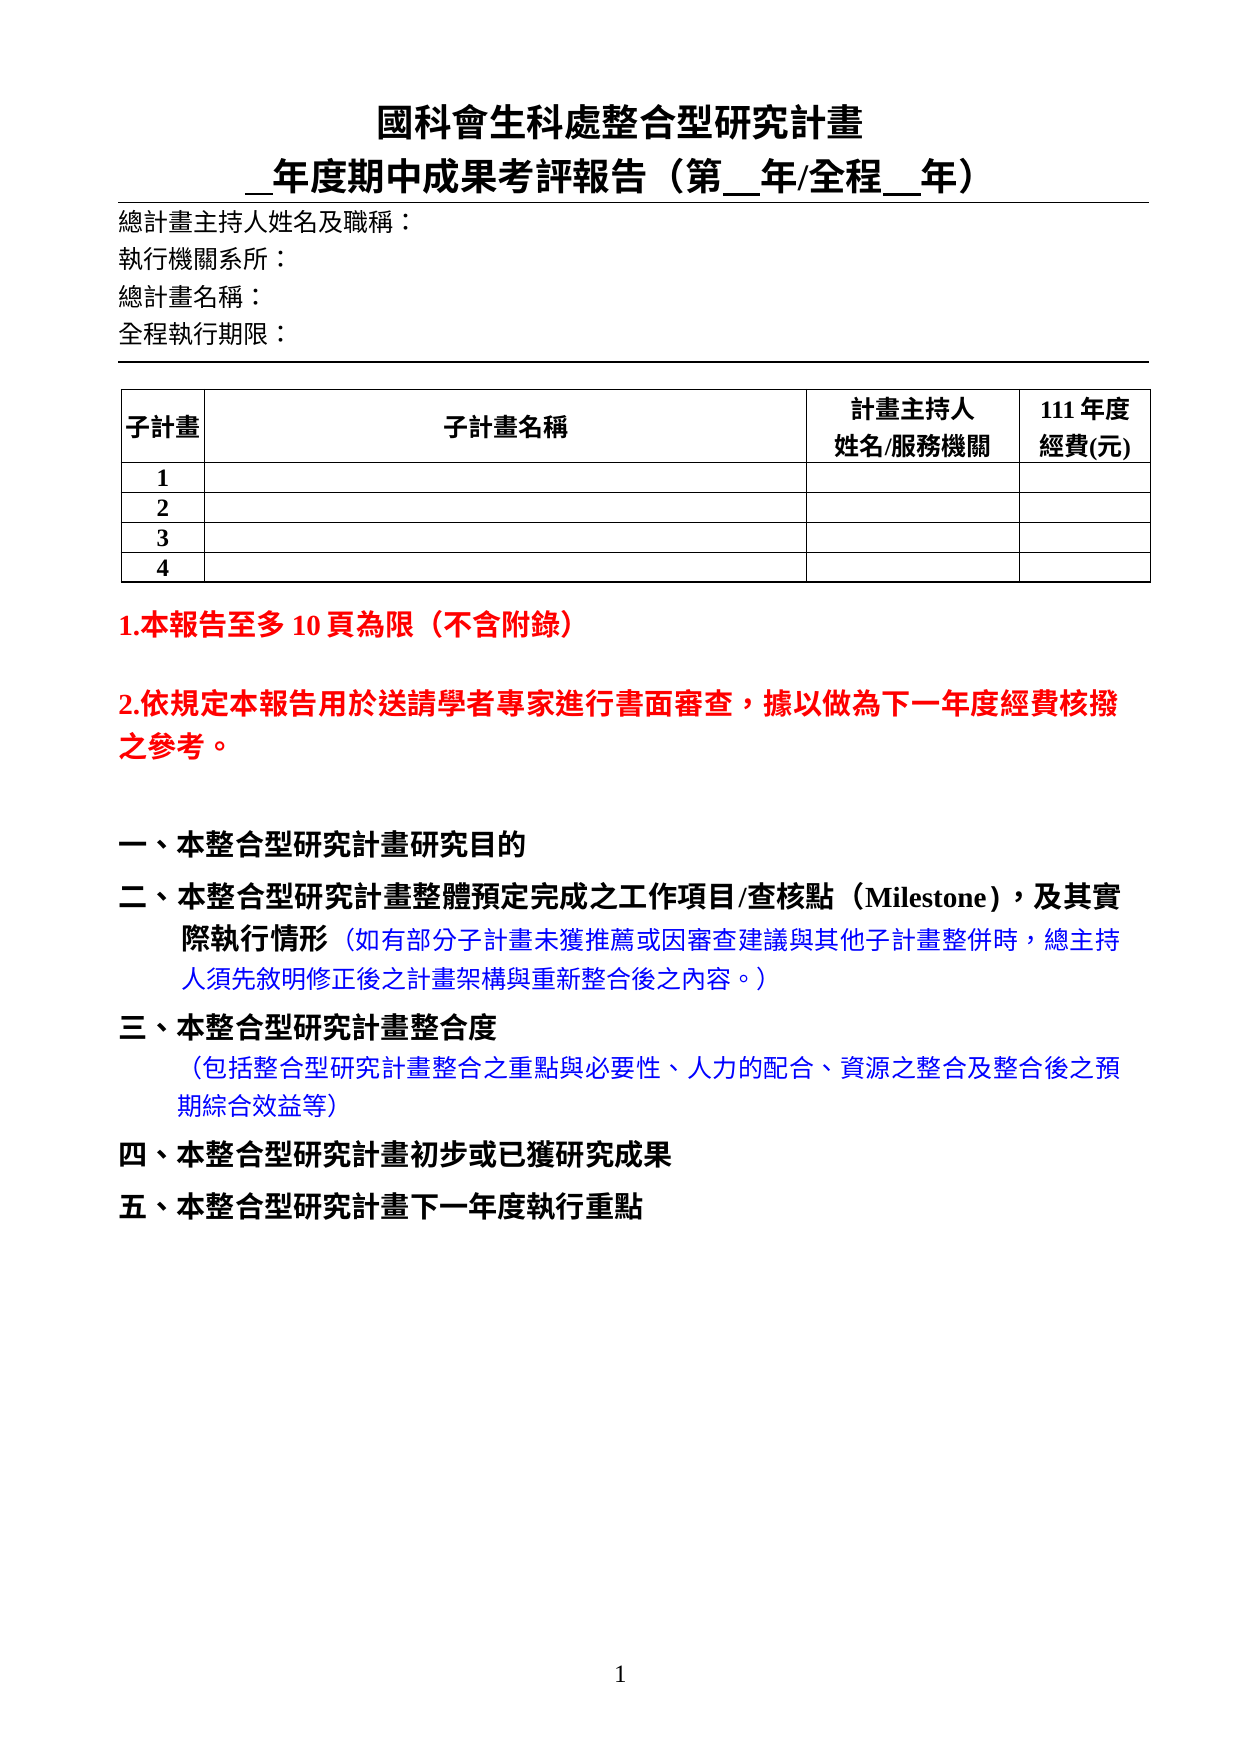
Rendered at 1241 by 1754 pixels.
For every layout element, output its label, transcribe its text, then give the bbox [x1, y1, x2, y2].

table_header 子計畫名稱 [205, 390, 806, 462]
table_header 111年度 經費(元) [1020, 390, 1150, 462]
table_header 計畫主持人 姓名/服務機關 [807, 390, 1019, 462]
table_cell 2 [122, 493, 204, 522]
table_cell 1 [122, 463, 204, 492]
text 全程執行期限： [118, 314, 1122, 351]
text 總計畫主持人姓名及職稱： [118, 203, 1122, 239]
table_cell [807, 463, 1019, 492]
table_cell [807, 523, 1019, 552]
table_cell [205, 493, 806, 522]
text 年度期中成果考評報告（第 年/全程 年） [118, 147, 1122, 201]
table_cell [807, 493, 1019, 522]
table_cell [1020, 463, 1150, 492]
text 國科會生科處整合型研究計畫 [118, 93, 1122, 147]
text 四、本整合型研究計畫初步或已獲研究成果 [118, 1132, 1122, 1174]
table_cell [1020, 553, 1150, 581]
table_cell [205, 463, 806, 492]
text 一、本整合型研究計畫研究目的 [118, 822, 1122, 864]
table_cell [205, 523, 806, 552]
text 總計畫名稱： [118, 276, 1122, 314]
text （包括整合型研究計畫整合之重點與必要性、人力的配合、資源之整合及整合後之預期綜合效益等） [177, 1047, 1122, 1122]
text 二、本整合型研究計畫整體預定完成之工作項目/查核點（Milestone)，及其實際執行情形（如有部分子計畫未獲推薦或因審查建議與其他子計畫整併時，總主持人須先敘明修正後之計畫架構與重新整合後之內容。） [118, 873, 1122, 996]
table_cell 4 [122, 553, 204, 581]
text 三、本整合型研究計畫整合度 [118, 1005, 1122, 1047]
text 五、本整合型研究計畫下一年度執行重點 [118, 1183, 1122, 1226]
text 執行機關系所： [118, 239, 1122, 276]
table_header 子計畫 [122, 390, 204, 462]
table_cell [1020, 493, 1150, 522]
table_cell [1020, 523, 1150, 552]
table_cell 3 [122, 523, 204, 552]
table_cell [807, 553, 1019, 581]
table_cell [205, 553, 806, 581]
text 2.依規定本報告用於送請學者專家進行書面審查，據以做為下一年度經費核撥之參考。 [118, 681, 1122, 766]
text 1.本報告至多10頁為限（不含附錄） [118, 601, 1122, 643]
